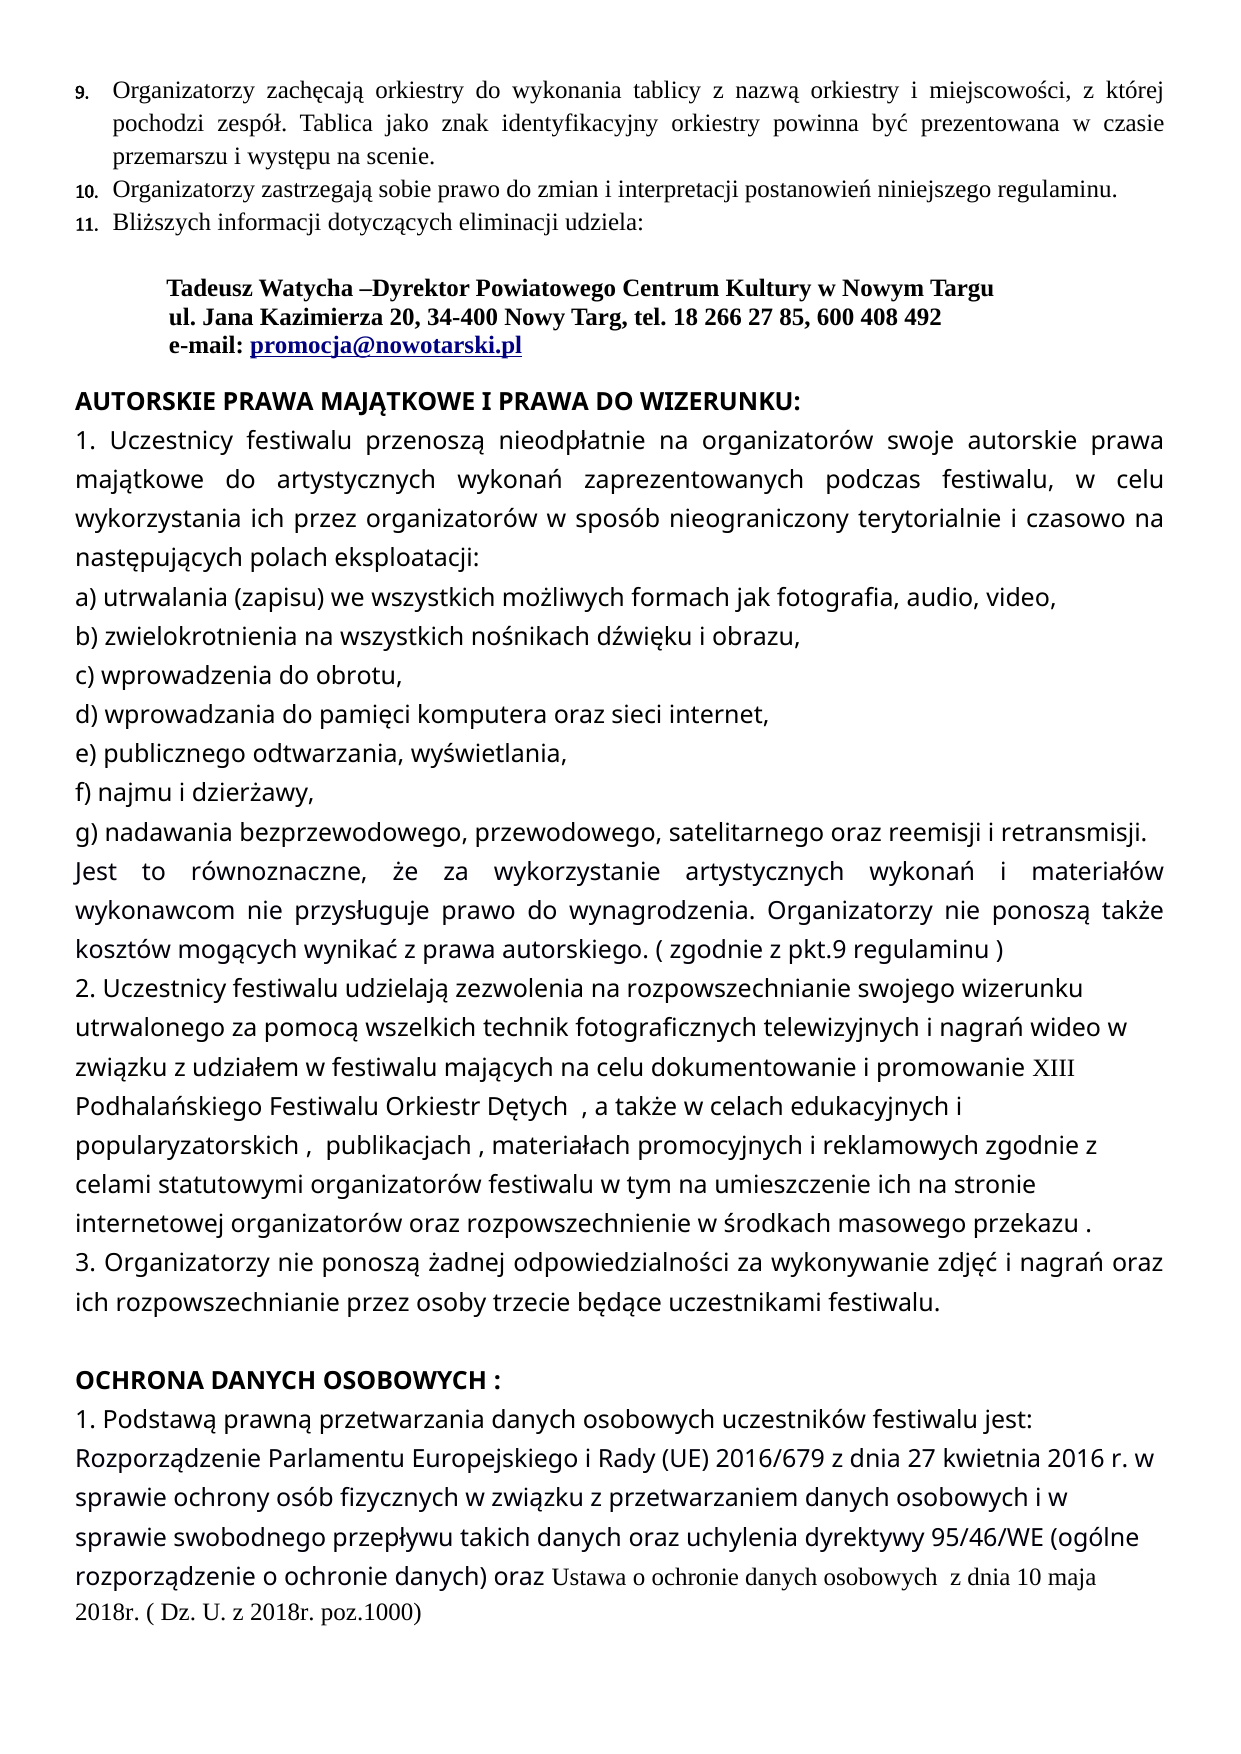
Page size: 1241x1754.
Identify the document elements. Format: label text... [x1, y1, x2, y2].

text e-mail: promocja@nowotarski.pl [150, 331, 1165, 359]
list Organizatorzy zachęcają orkiestry do wykonania tablicy z nazwą orkiestry i miejscowości, z której pochodzi zespół. Tablica jako znak identyfikacyjny orkiestry powinna być prezentowana w czasie przemarszu i występu na scenie. [75, 75, 1165, 170]
text ul. Jana Kazimierza 20, 34-400 Nowy Targ, tel. 18 266 27 85, 600 408 492 [150, 302, 1165, 331]
text c) wprowadzenia do obrotu, [75, 658, 1165, 692]
text Tadeusz Watycha –Dyrektor Powiatowego Centrum Kultury w Nowym Targu [150, 273, 1165, 302]
text 3. Organizatorzy nie ponoszą żadnej odpowiedzialności za wykonywanie zdjęć i nagrań oraz ich rozpowszechnianie przez osoby trzecie będące uczestnikami festiwalu. [75, 1245, 1165, 1318]
text b) zwielokrotnienia na wszystkich nośnikach dźwięku i obrazu, [75, 618, 1165, 652]
text a) utrwalania (zapisu) we wszystkich możliwych formach jak fotografia, audio, video, [75, 579, 1165, 613]
text Rozporządzenie Parlamentu Europejskiego i Rady (UE) 2016/679 z dnia 27 kwietnia 2016 r. w sprawie ochrony osób fizycznych w związku z przetwarzaniem danych osobowych i w sprawie swobodnego przepływu takich danych oraz uchylenia dyrektywy 95/46/WE (ogólne rozporządzenie o ochronie danych) oraz Ustawa o ochronie danych osobowych z dnia 10 maja 2018r. ( Dz. U. z 2018r. poz.1000) [75, 1441, 1165, 1626]
text f) najmu i dzierżawy, [75, 775, 1165, 809]
text 2. Uczestnicy festiwalu udzielają zezwolenia na rozpowszechnianie swojego wizerunku utrwalonego za pomocą wszelkich technik fotograficznych telewizyjnych i nagrań wideo w związku z udziałem w festiwalu mających na celu dokumentowanie i promowanie XIII Podhalańskiego Festiwalu Orkiestr Dętych , a także w celach edukacyjnych i popularyzatorskich , publikacjach , materiałach promocyjnych i reklamowych zgodnie z celami statutowymi organizatorów festiwalu w tym na umieszczenie ich na stronie internetowej organizatorów oraz rozpowszechnienie w środkach masowego przekazu . [75, 971, 1165, 1240]
text Jest to równoznaczne, że za wykorzystanie artystycznych wykonań i materiałów wykonawcom nie przysługuje prawo do wynagrodzenia. Organizatorzy nie ponoszą także kosztów mogących wynikać z prawa autorskiego. ( zgodnie z pkt.9 regulaminu ) [75, 853, 1165, 966]
text OCHRONA DANYCH OSOBOWYCH : [75, 1363, 1165, 1397]
list Organizatorzy zastrzegają sobie prawo do zmian i interpretacji postanowień niniejszego regulaminu. [75, 174, 1165, 203]
text AUTORSKIE PRAWA MAJĄTKOWE I PRAWA DO WIZERUNKU: [75, 383, 1165, 417]
text 1. Uczestnicy festiwalu przenoszą nieodpłatnie na organizatorów swoje autorskie prawa majątkowe do artystycznych wykonań zaprezentowanych podczas festiwalu, w celu wykorzystania ich przez organizatorów w sposób nieograniczony terytorialnie i czasowo na następujących polach eksploatacji: [75, 423, 1165, 574]
text e) publicznego odtwarzania, wyświetlania, [75, 736, 1165, 770]
text g) nadawania bezprzewodowego, przewodowego, satelitarnego oraz reemisji i retransmisji. [75, 814, 1165, 848]
text d) wprowadzania do pamięci komputera oraz sieci internet, [75, 697, 1165, 731]
list Bliższych informacji dotyczących eliminacji udziela: [75, 207, 1165, 236]
text 1. Podstawą prawną przetwarzania danych osobowych uczestników festiwalu jest: [75, 1402, 1165, 1436]
